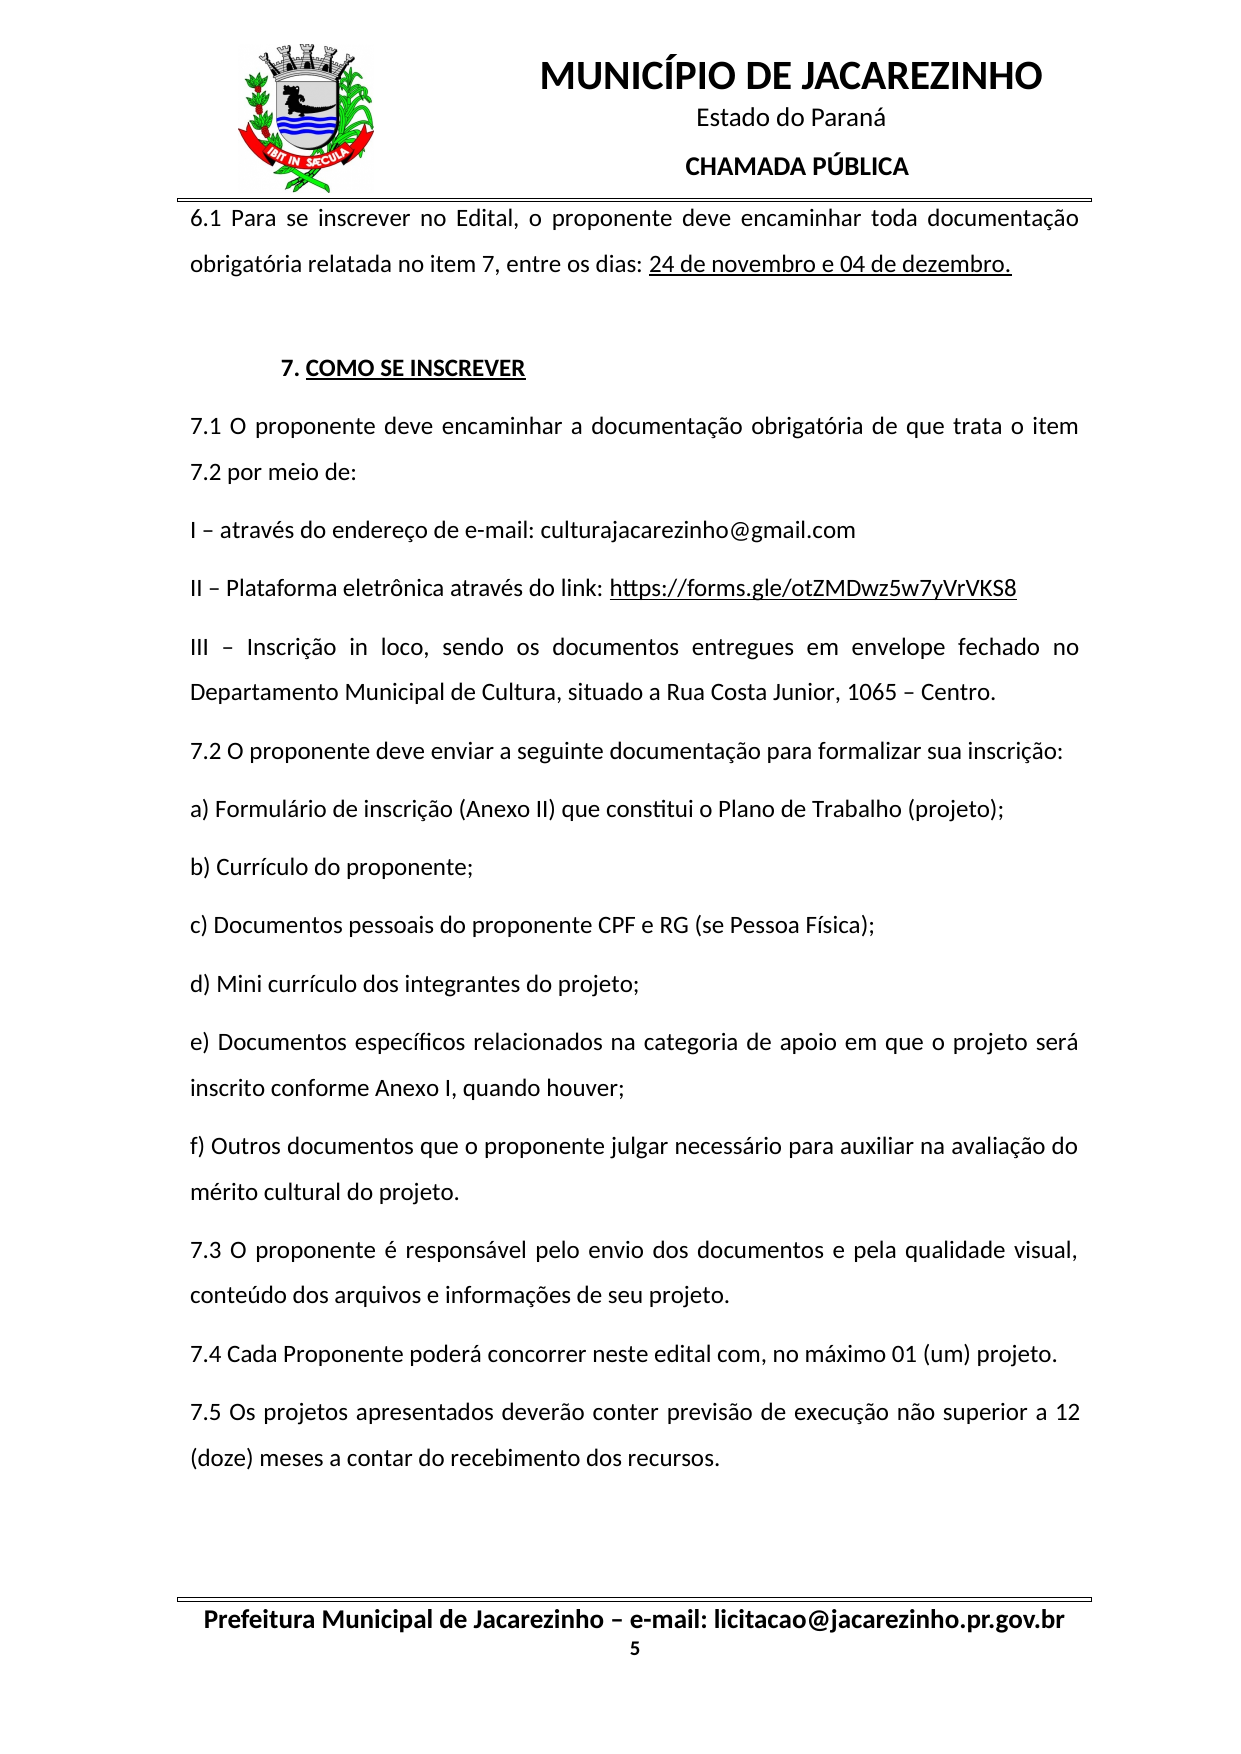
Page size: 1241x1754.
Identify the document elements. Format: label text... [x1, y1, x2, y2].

text III – Inscrição in loco, sendo os documentos entregues em envelope fechado no Departamento Municipal de Cultura, situado a Rua Costa Junior, 1065 – Centro. [190, 631, 1080, 707]
text 6.1 Para se inscrever no Edital, o proponente deve encaminhar toda documentação obrigatória relatada no item 7, entre os dias: 24 de novembro e 04 de dezembro. [190, 202, 1080, 279]
text I – através do endereço de e-mail: culturajacarezinho@gmail.com [190, 514, 1080, 545]
text b) Currículo do proponente; [190, 851, 1080, 882]
text II – Plataforma eletrônica através do link: https://forms.gle/otZMDwz5w7yVrVKS8 [190, 573, 1080, 603]
text f) Outros documentos que o proponente julgar necessário para auxiliar na avaliação do mérito cultural do projeto. [190, 1130, 1080, 1206]
text 7.5 Os projetos apresentados deverão conter previsão de execução não superior a 12 (doze) meses a contar do recebimento dos recursos. [190, 1396, 1080, 1472]
text 7.1 O proponente deve encaminhar a documentação obrigatória de que trata o item 7.2 por meio de: [190, 410, 1080, 487]
text e) Documentos específicos relacionados na categoria de apoio em que o projeto será inscrito conforme Anexo I, quando houver; [190, 1026, 1080, 1102]
text a) Formulário de inscrição (Anexo II) que constitui o Plano de Trabalho (projeto); [190, 793, 1080, 823]
text 7. COMO SE INSCREVER [281, 352, 1080, 383]
text c) Documentos pessoais do proponente CPF e RG (se Pessoa Física); [190, 909, 1080, 940]
text 7.4 Cada Proponente poderá concorrer neste edital com, no máximo 01 (um) projeto. [190, 1338, 1080, 1368]
text 7.2 O proponente deve enviar a seguinte documentação para formalizar sua inscrição: [190, 735, 1080, 765]
text d) Mini currículo dos integrantes do projeto; [190, 968, 1080, 998]
text 7.3 O proponente é responsável pelo envio dos documentos e pela qualidade visual, conteúdo dos arquivos e informações de seu projeto. [190, 1234, 1080, 1310]
